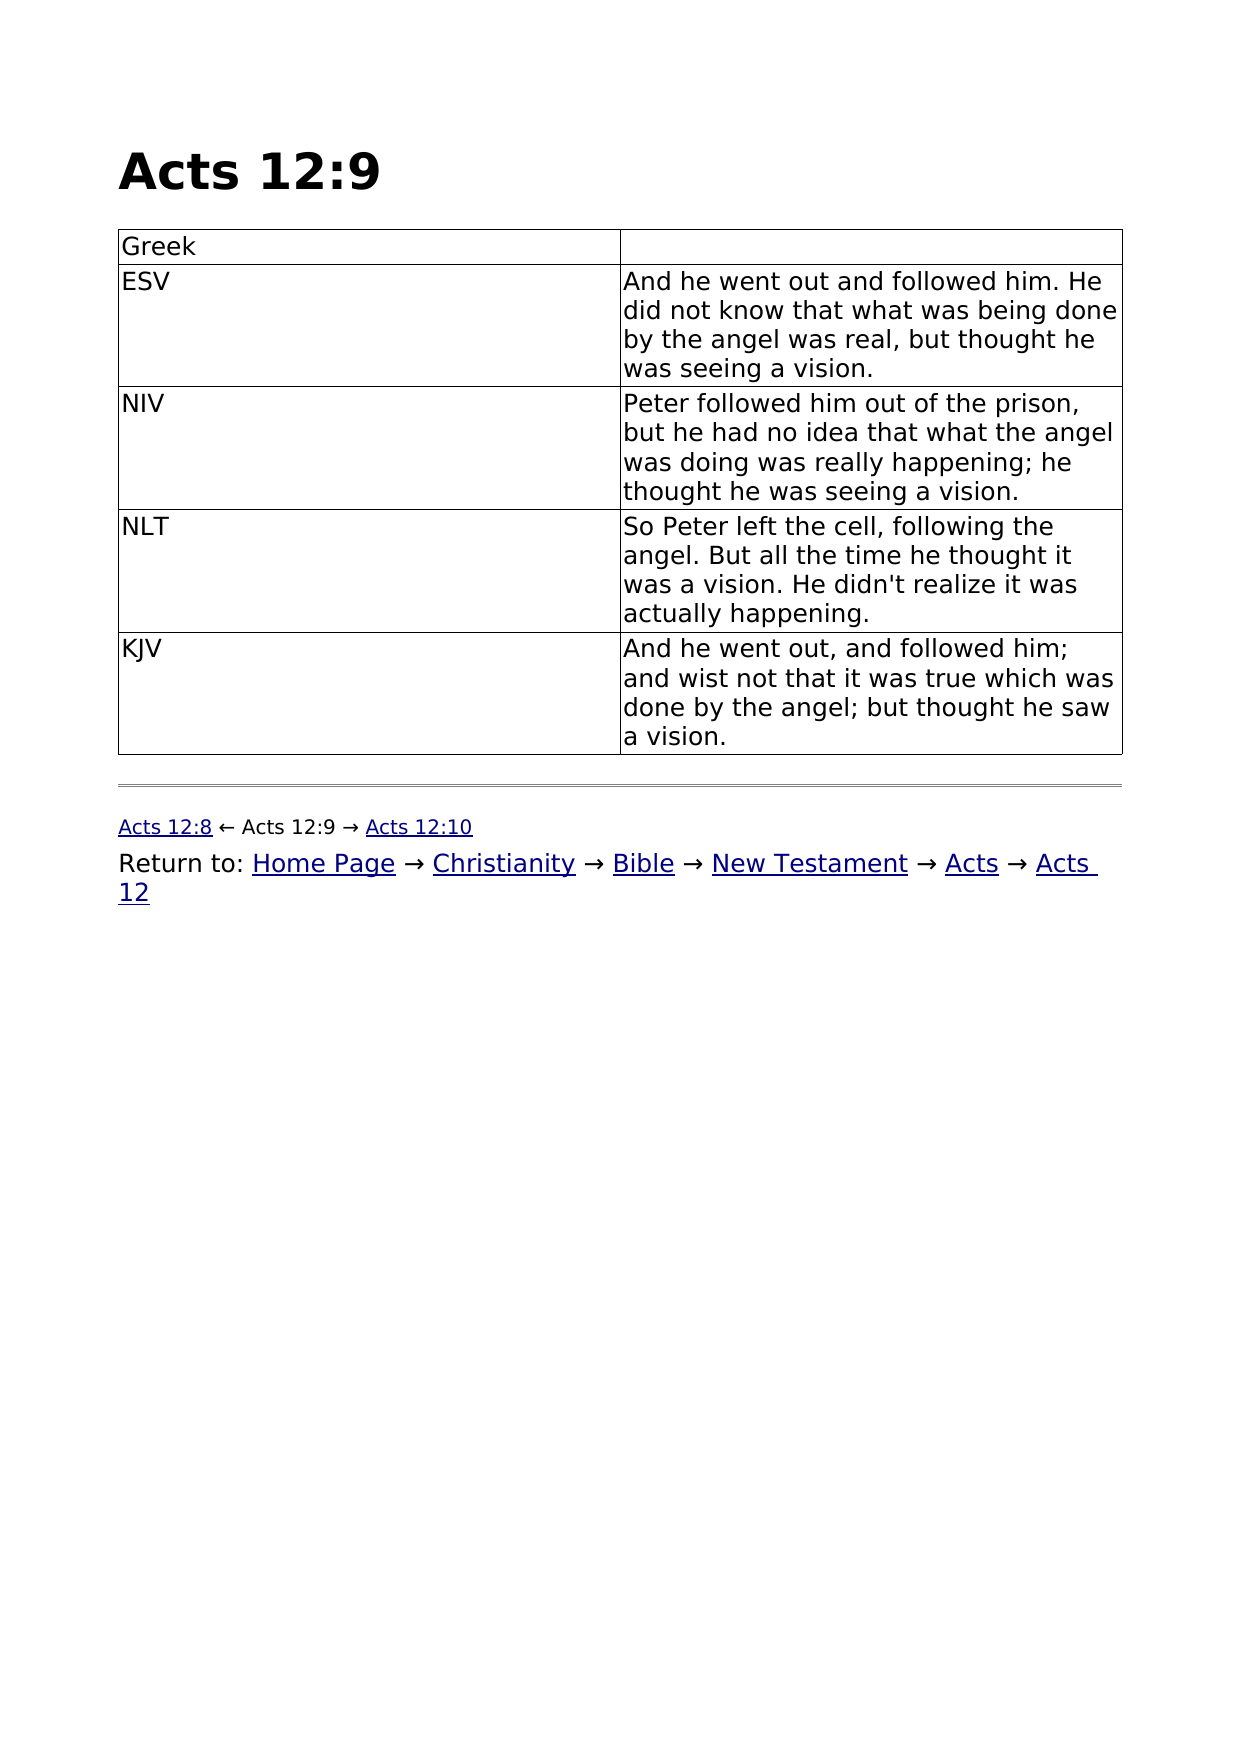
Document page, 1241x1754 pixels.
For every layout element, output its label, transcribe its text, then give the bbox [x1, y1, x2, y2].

table_cell Peter followed him out of the prison, but he had no idea that what the angel was doing was really happening; he thought he was seeing a vision. [621, 387, 1122, 509]
text Acts 12:8 ← Acts 12:9 → Acts 12:10 [118, 815, 1122, 849]
table_cell So Peter left the cell, following the angel. But all the time he thought it was a vision. He didn't realize it was actually happening. [621, 510, 1122, 632]
subtitle Acts 12:9 [118, 143, 1122, 201]
table_cell And he went out, and followed him; and wist not that it was true which was done by the angel; but thought he saw a vision. [621, 633, 1122, 754]
table_cell KJV [119, 633, 620, 754]
table_cell NLT [119, 510, 620, 632]
table_header [621, 230, 1122, 264]
table_cell ESV [119, 265, 620, 386]
table_cell And he went out and followed him. He did not know that what was being done by the angel was real, but thought he was seeing a vision. [621, 265, 1122, 386]
table_cell NIV [119, 387, 620, 509]
table_header Greek [119, 230, 620, 264]
text Return to: Home Page → Christianity → Bible → New Testament → Acts → Acts 12 [118, 849, 1122, 908]
